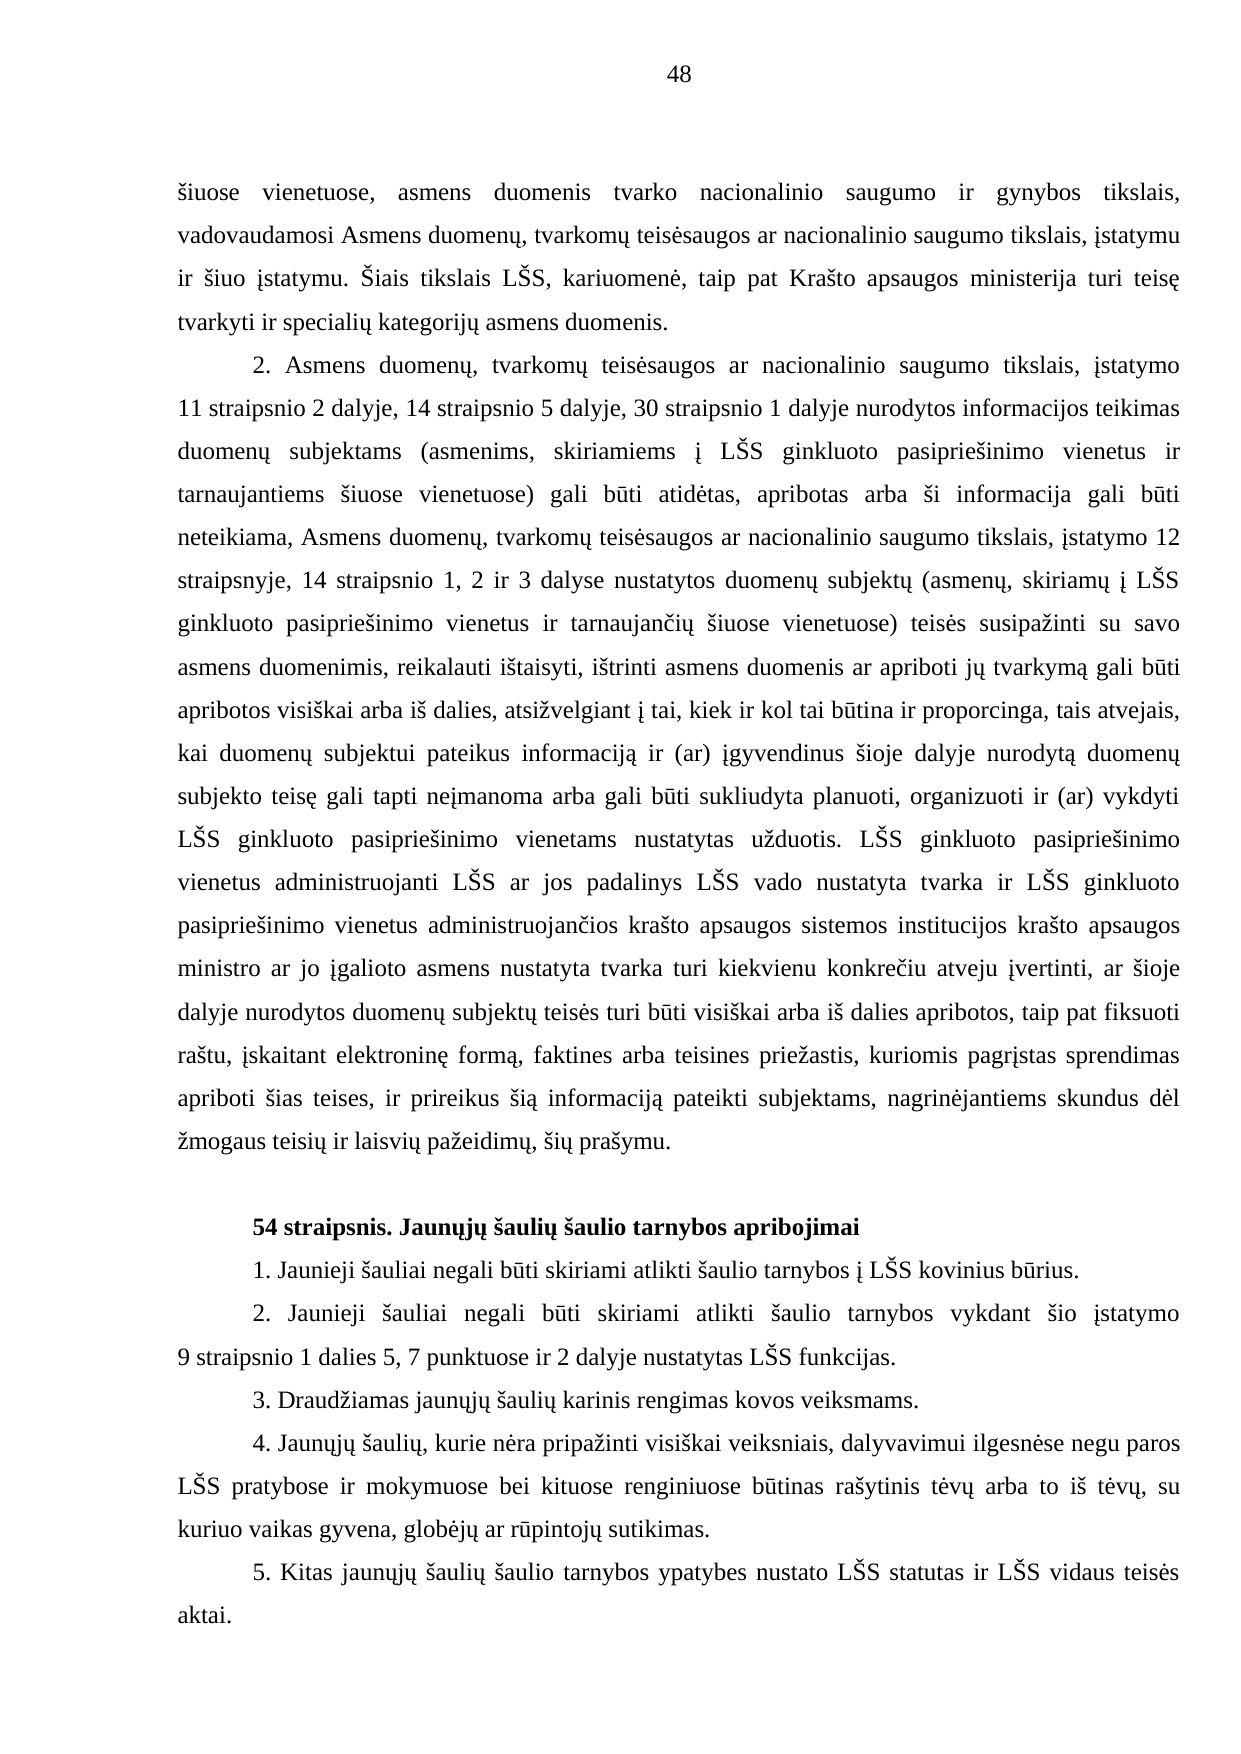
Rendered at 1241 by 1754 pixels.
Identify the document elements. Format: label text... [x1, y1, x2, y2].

text 3. Draudžiamas jaunųjų šaulių karinis rengimas kovos veiksmams. [177, 1385, 1181, 1413]
text 4. Jaunųjų šaulių, kurie nėra pripažinti visiškai veiksniais, dalyvavimui ilgesnėse negu paros LŠS pratybose ir mokymuose bei kituose renginiuose būtinas rašytinis tėvų arba to iš tėvų, su kuriuo vaikas gyvena, globėjų ar rūpintojų sutikimas. [177, 1428, 1181, 1543]
text 54 straipsnis. Jaunųjų šaulių šaulio tarnybos apribojimai [177, 1212, 1181, 1241]
text šiuose vienetuose, asmens duomenis tvarko nacionalinio saugumo ir gynybos tikslais, vadovaudamosi Asmens duomenų, tvarkomų teisėsaugos ar nacionalinio saugumo tikslais, įstatymu ir šiuo įstatymu. Šiais tikslais LŠS, kariuomenė, taip pat Krašto apsaugos ministerija turi teisę tvarkyti ir specialių kategorijų asmens duomenis. [177, 177, 1181, 335]
text 2. Jaunieji šauliai negali būti skiriami atlikti šaulio tarnybos vykdant šio įstatymo 9 straipsnio 1 dalies 5, 7 punktuose ir 2 dalyje nustatytas LŠS funkcijas. [177, 1298, 1181, 1370]
text 2. Asmens duomenų, tvarkomų teisėsaugos ar nacionalinio saugumo tikslais, įstatymo 11 straipsnio 2 dalyje, 14 straipsnio 5 dalyje, 30 straipsnio 1 dalyje nurodytos informacijos teikimas duomenų subjektams (asmenims, skiriamiems į LŠS ginkluoto pasipriešinimo vienetus ir tarnaujantiems šiuose vienetuose) gali būti atidėtas, apribotas arba ši informacija gali būti neteikiama, Asmens duomenų, tvarkomų teisėsaugos ar nacionalinio saugumo tikslais, įstatymo 12 straipsnyje, 14 straipsnio 1, 2 ir 3 dalyse nustatytos duomenų subjektų (asmenų, skiriamų į LŠS ginkluoto pasipriešinimo vienetus ir tarnaujančių šiuose vienetuose) teisės susipažinti su savo asmens duomenimis, reikalauti ištaisyti, ištrinti asmens duomenis ar apriboti jų tvarkymą gali būti apribotos visiškai arba iš dalies, atsižvelgiant į tai, kiek ir kol tai būtina ir proporcinga, tais atvejais, kai duomenų subjektui pateikus informaciją ir (ar) įgyvendinus šioje dalyje nurodytą duomenų subjekto teisę gali tapti neįmanoma arba gali būti sukliudyta planuoti, organizuoti ir (ar) vykdyti LŠS ginkluoto pasipriešinimo vienetams nustatytas užduotis. LŠS ginkluoto pasipriešinimo vienetus administruojanti LŠS ar jos padalinys LŠS vado nustatyta tvarka ir LŠS ginkluoto pasipriešinimo vienetus administruojančios krašto apsaugos sistemos institucijos krašto apsaugos ministro ar jo įgalioto asmens nustatyta tvarka turi kiekvienu konkrečiu atveju įvertinti, ar šioje dalyje nurodytos duomenų subjektų teisės turi būti visiškai arba iš dalies apribotos, taip pat fiksuoti raštu, įskaitant elektroninę formą, faktines arba teisines priežastis, kuriomis pagrįstas sprendimas apriboti šias teises, ir prireikus šią informaciją pateikti subjektams, nagrinėjantiems skundus dėl žmogaus teisių ir laisvių pažeidimų, šių prašymu. [177, 350, 1181, 1155]
text 5. Kitas jaunųjų šaulių šaulio tarnybos ypatybes nustato LŠS statutas ir LŠS vidaus teisės aktai. [177, 1557, 1181, 1629]
text 1. Jaunieji šauliai negali būti skiriami atlikti šaulio tarnybos į LŠS kovinius būrius. [177, 1255, 1181, 1284]
